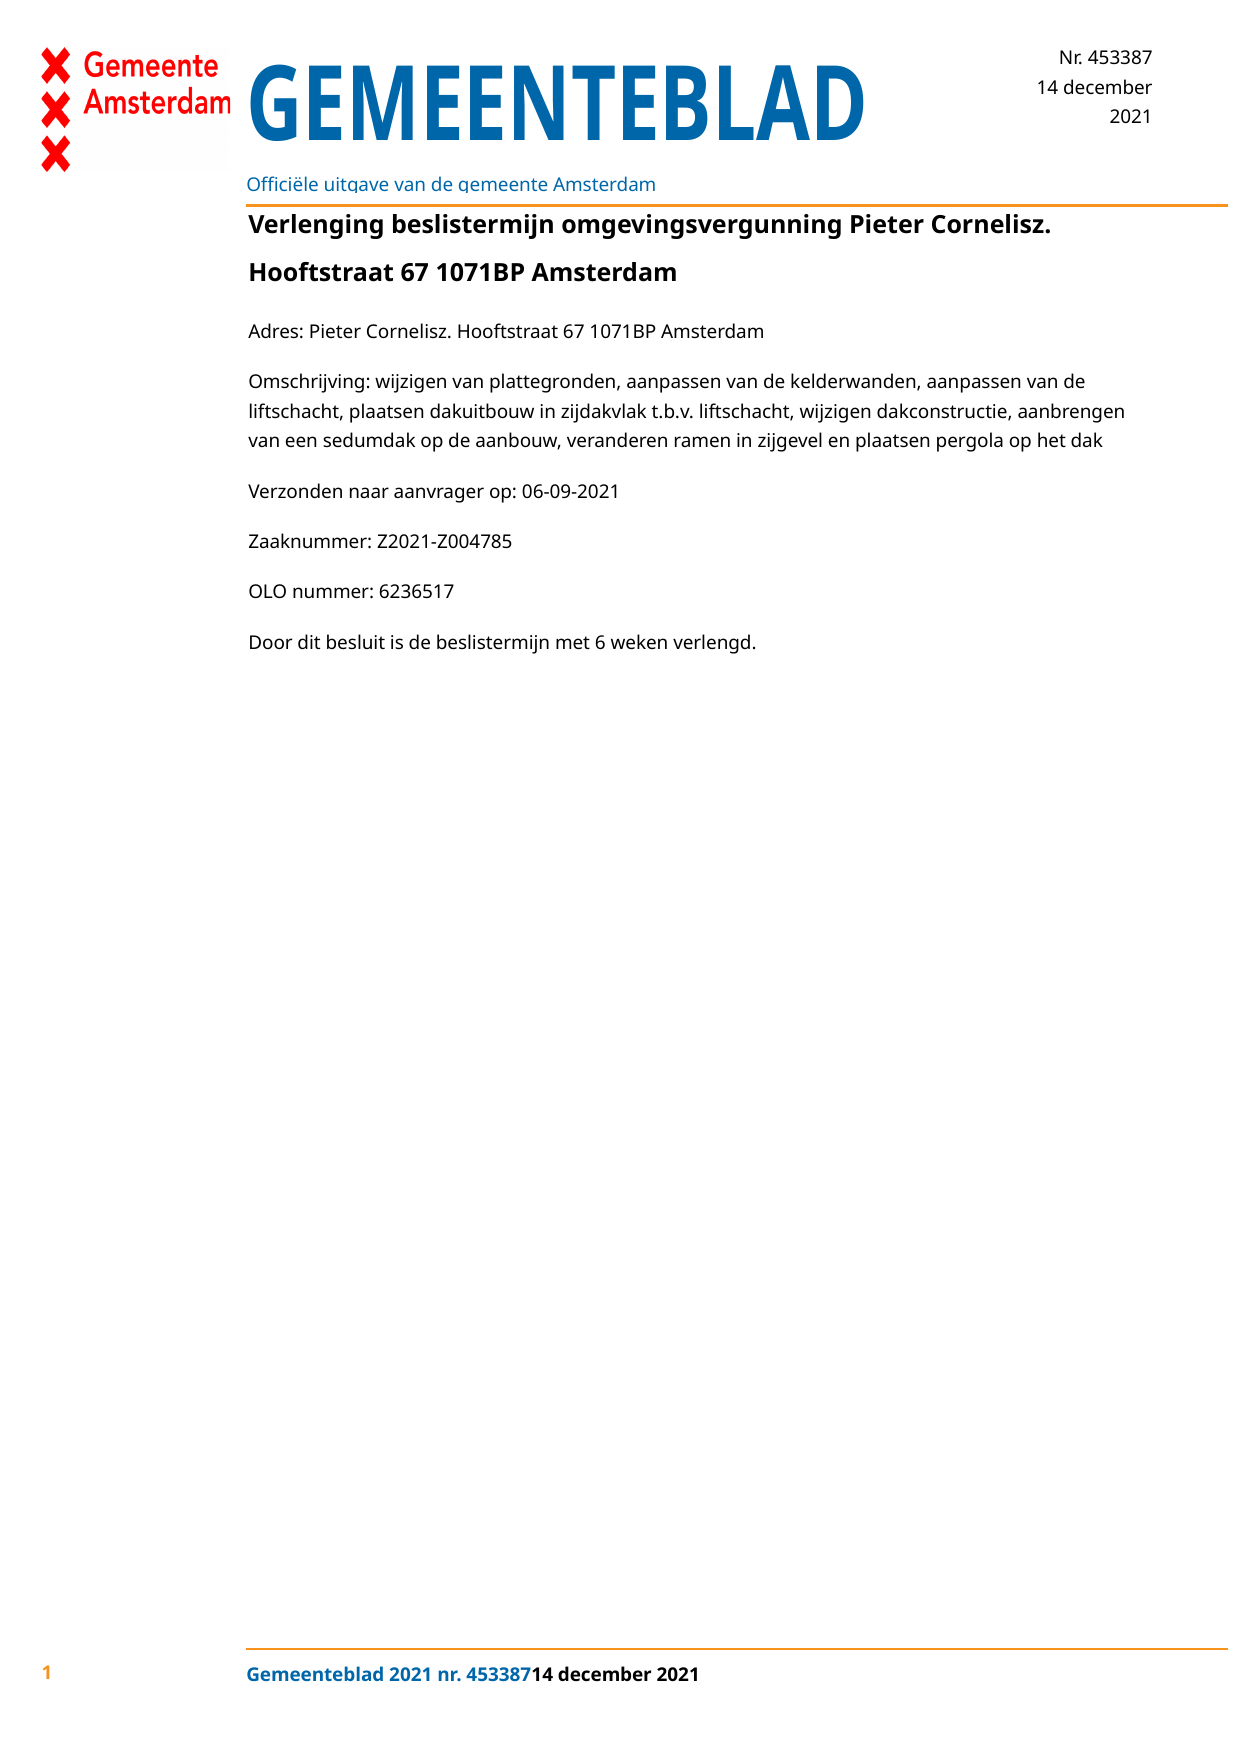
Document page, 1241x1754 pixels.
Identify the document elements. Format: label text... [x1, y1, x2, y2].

text Door dit besluit is de beslistermijn met 6 weken verlengd. [248, 629, 1152, 655]
text Adres: Pieter Cornelisz. Hooftstraat 67 1071BP Amsterdam [248, 318, 1152, 344]
text Verlenging beslistermijn omgevingsvergunning Pieter Cornelisz. Hooftstraat 67 1071BP Amsterdam [248, 207, 1152, 288]
text Omschrijving: wijzigen van plattegronden, aanpassen van de kelderwanden, aanpassen van de liftschacht, plaatsen dakuitbouw in zijdakvlak t.b.v. liftschacht, wijzigen dakconstructie, aanbrengen van een sedumdak op de aanbouw, veranderen ramen in zijgevel en plaatsen pergola op het dak [248, 368, 1152, 453]
text Verzonden naar aanvrager op: 06-09-2021 [248, 478, 1152, 504]
text Zaaknummer: Z2021-Z004785 [248, 528, 1152, 554]
picture [41, 47, 231, 172]
text OLO nummer: 6236517 [248, 579, 1152, 604]
